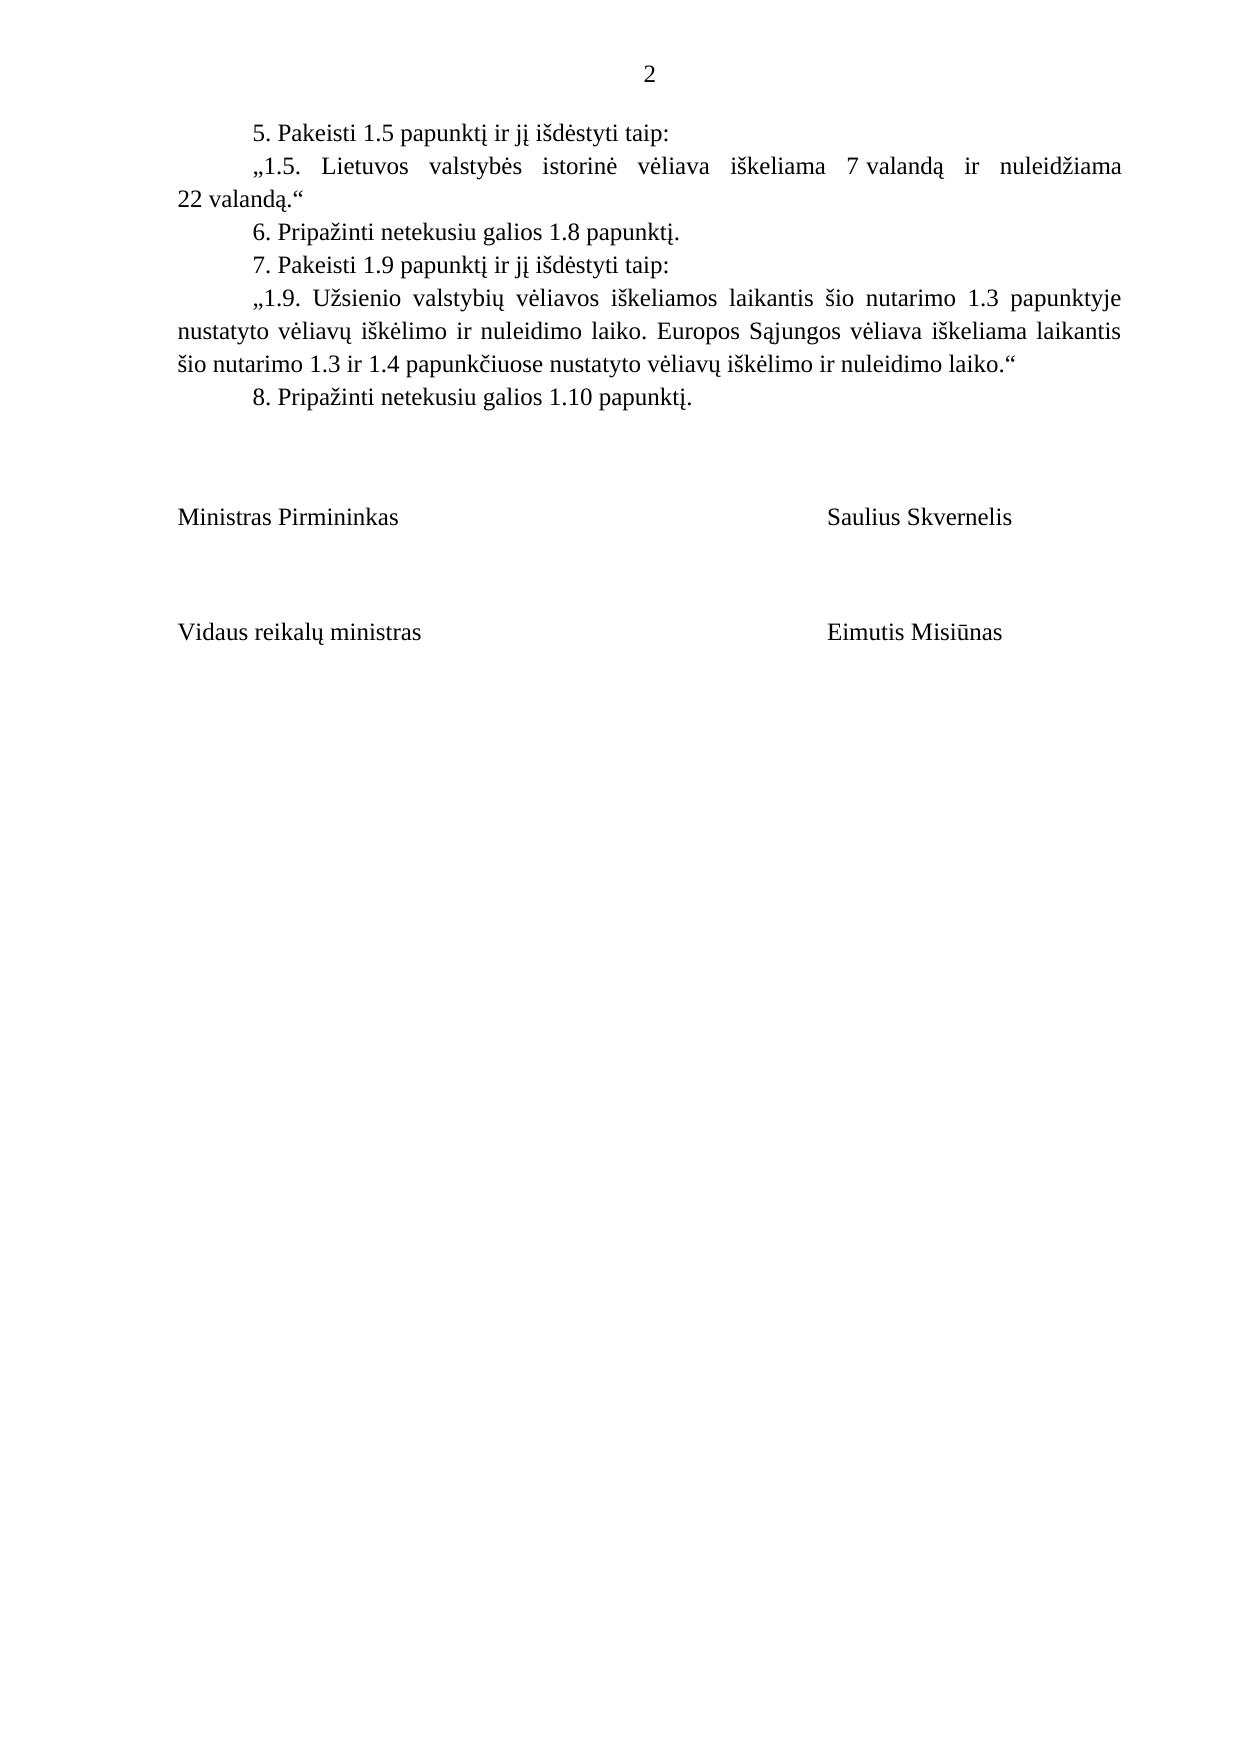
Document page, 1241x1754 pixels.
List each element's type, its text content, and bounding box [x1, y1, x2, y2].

text Vidaus reikalų ministras Eimutis Misiūnas [177, 617, 1122, 645]
text „1.9. Užsienio valstybių vėliavos iškeliamos laikantis šio nutarimo 1.3 papunktyje nustatyto vėliavų iškėlimo ir nuleidimo laiko. Europos Sąjungos vėliava iškeliama laikantis šio nutarimo 1.3 ir 1.4 papunkčiuose nustatyto vėliavų iškėlimo ir nuleidimo laiko.“ [177, 283, 1122, 378]
text 5. Pakeisti 1.5 papunktį ir jį išdėstyti taip: [177, 118, 1122, 147]
text Ministras Pirmininkas Saulius Skvernelis [177, 502, 1122, 530]
text 6. Pripažinti netekusiu galios 1.8 papunktį. [177, 217, 1122, 246]
text 7. Pakeisti 1.9 papunktį ir jį išdėstyti taip: [177, 250, 1122, 279]
text 8. Pripažinti netekusiu galios 1.10 papunktį. [177, 382, 1122, 411]
text „1.5. Lietuvos valstybės istorinė vėliava iškeliama 7 valandą ir nuleidžiama 22 valandą.“ [177, 151, 1122, 213]
